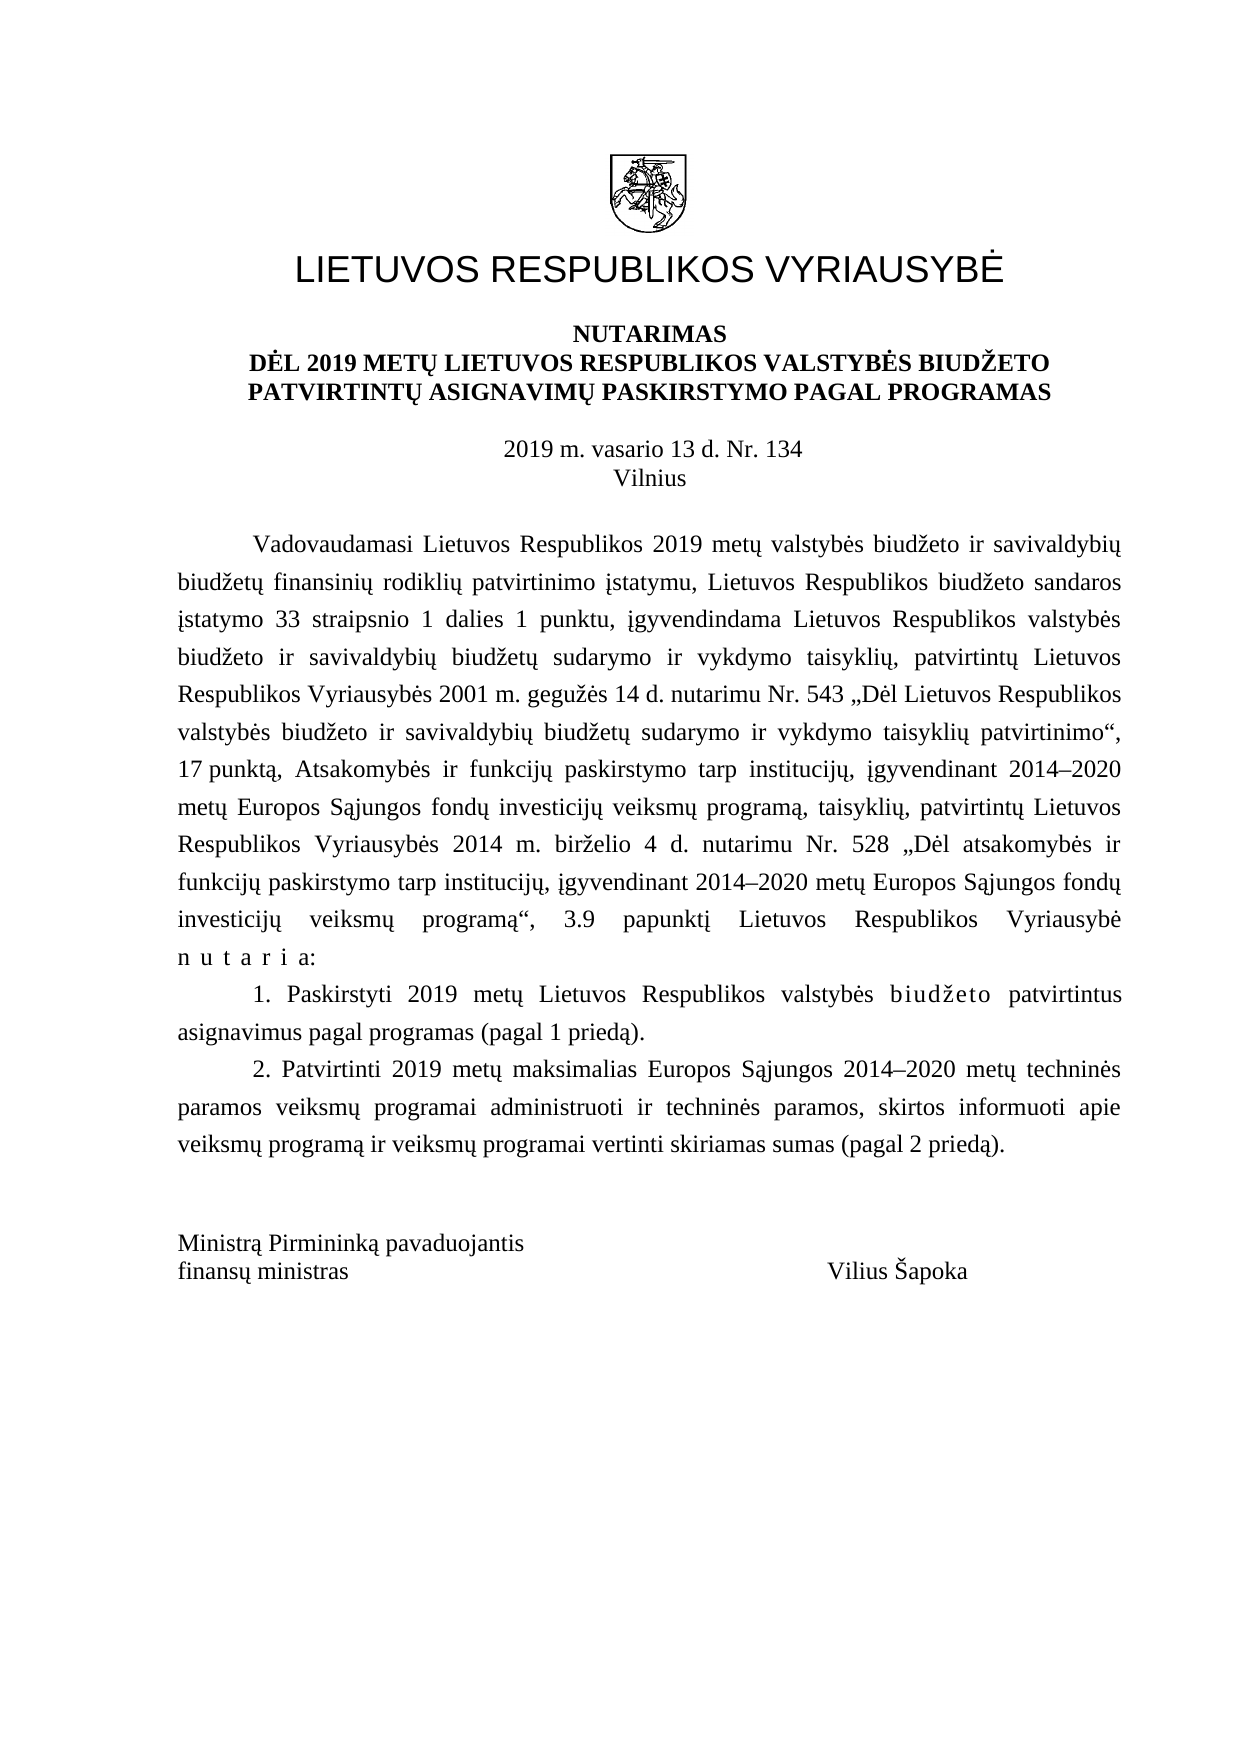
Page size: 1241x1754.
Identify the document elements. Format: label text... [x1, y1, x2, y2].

text Vilnius [177, 463, 1122, 492]
text nutarimas [177, 319, 1122, 348]
text 2019 m. vasario 13 d. Nr. 134 [177, 434, 1122, 463]
text Vadovaudamasi Lietuvos Respublikos 2019 metų valstybės biudžeto ir savivaldybių biudžetų finansinių rodiklių patvirtinimo įstatymu, Lietuvos Respublikos biudžeto sandaros įstatymo 33 straipsnio 1 dalies 1 punktu, įgyvendindama Lietuvos Respublikos valstybės biudžeto ir savivaldybių biudžetų sudarymo ir vykdymo taisyklių, patvirtintų Lietuvos Respublikos Vyriausybės 2001 m. gegužės 14 d. nutarimu Nr. 543 „Dėl Lietuvos Respublikos valstybės biudžeto ir savivaldybių biudžetų sudarymo ir vykdymo taisyklių patvirtinimo“, 17 punktą, Atsakomybės ir funkcijų paskirstymo tarp institucijų, įgyvendinant 2014–2020 metų Europos Sąjungos fondų investicijų veiksmų programą, taisyklių, patvirtintų Lietuvos Respublikos Vyriausybės 2014 m. birželio 4 d. nutarimu Nr. 528 „Dėl atsakomybės ir funkcijų paskirstymo tarp institucijų, įgyvendinant 2014–2020 metų Europos Sąjungos fondų investicijų veiksmų programą“, 3.9 papunktį Lietuvos Respublikos Vyriausybė nutaria: [177, 521, 1122, 971]
text 1. Paskirstyti 2019 metų Lietuvos Respublikos valstybės biudžeto patvirtintus asignavimus pagal programas (pagal 1 priedą). [177, 971, 1122, 1046]
text Lietuvos Respublikos Vyriausybė [177, 247, 1122, 291]
text finansų ministras Vilius Šapoka [177, 1256, 1122, 1285]
text DĖL 2019 METŲ LIETUVOS RESPUBLIKOS VALSTYBĖS BIUDŽETO PATVIRTINTŲ ASIGNAVIMŲ PASKIRSTYMO PAGAL PROGRAMAS [177, 348, 1122, 406]
text 2. Patvirtinti 2019 metų maksimalias Europos Sąjungos 2014–2020 metų techninės paramos veiksmų programai administruoti ir techninės paramos, skirtos informuoti apie veiksmų programą ir veiksmų programai vertinti skiriamas sumas (pagal 2 priedą). [177, 1046, 1122, 1158]
text Ministrą Pirmininką pavaduojantis [177, 1228, 1122, 1256]
